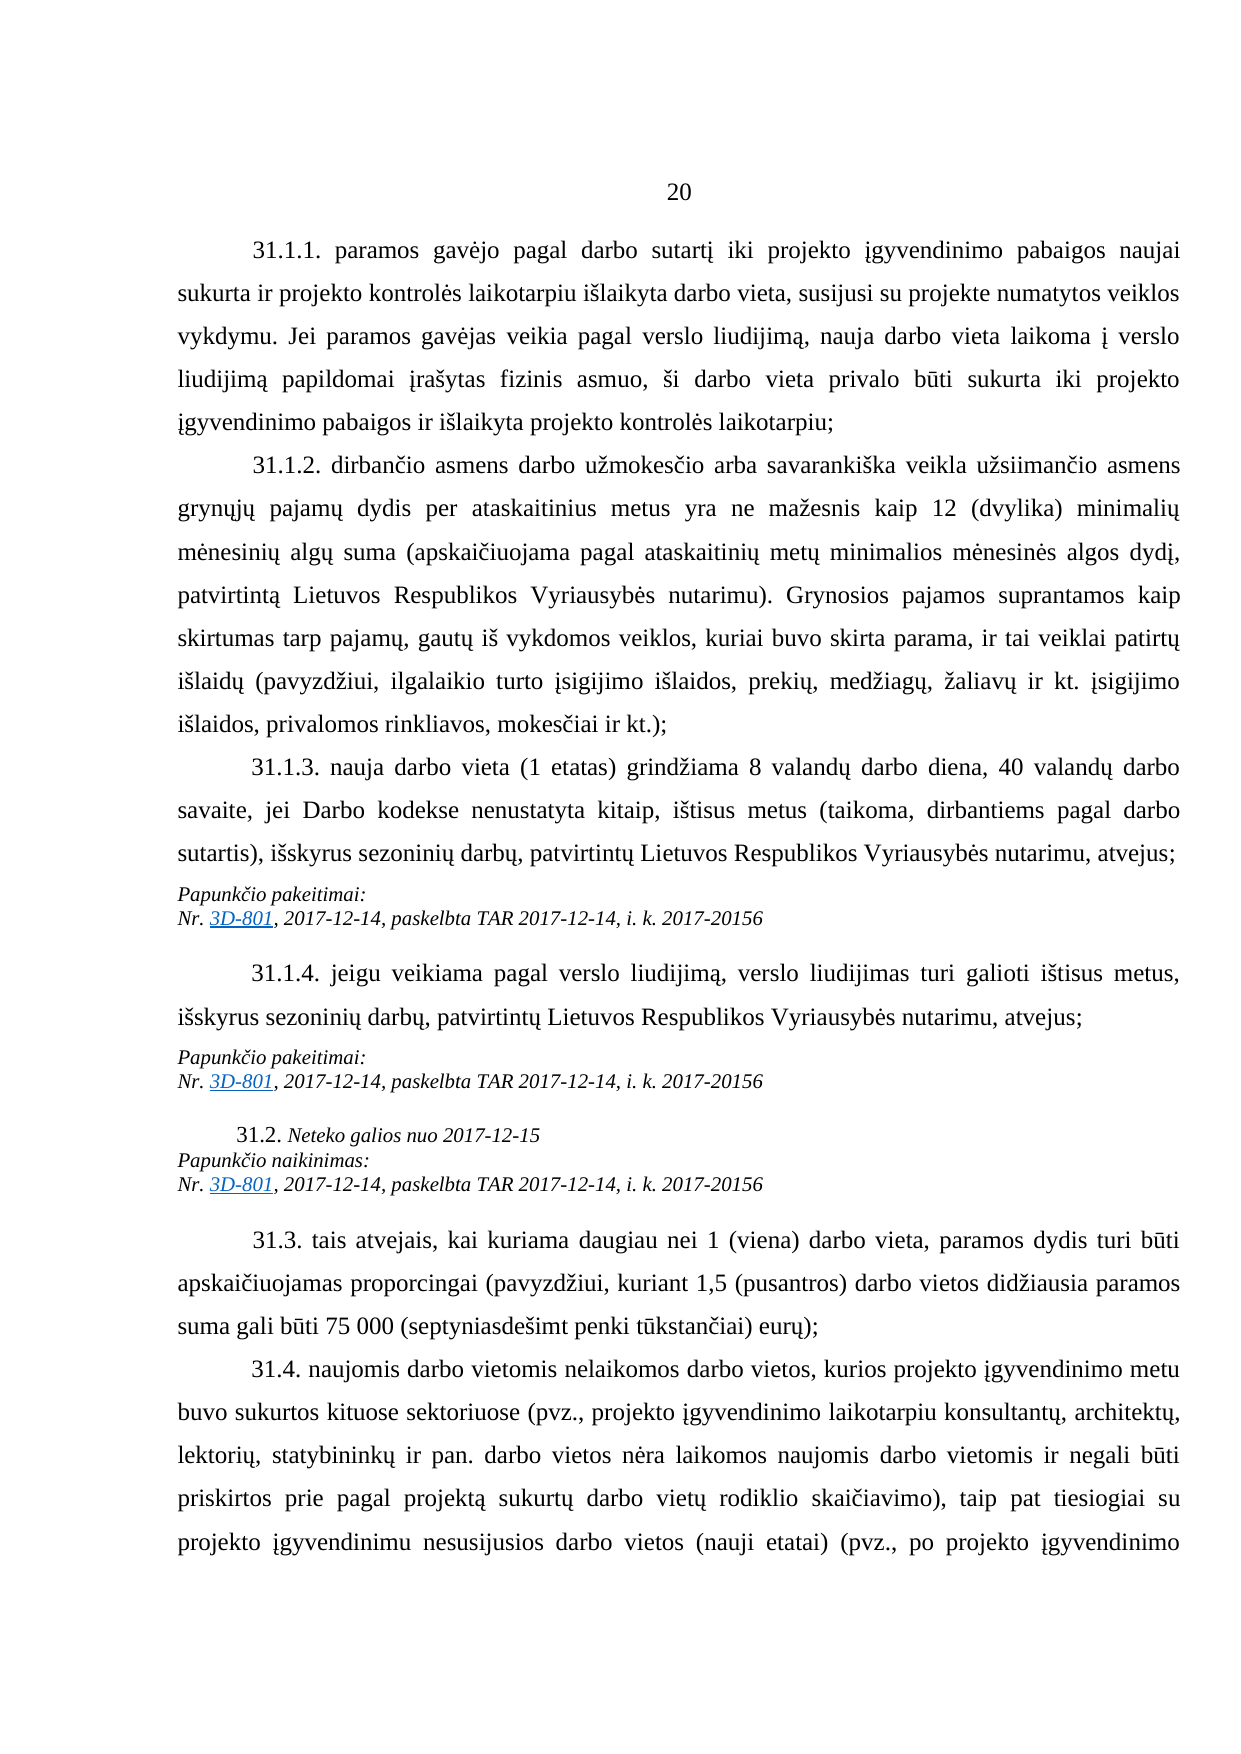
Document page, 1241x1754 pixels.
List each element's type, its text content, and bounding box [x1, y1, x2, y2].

text Nr. 3D-801, 2017-12-14, paskelbta TAR 2017-12-14, i. k. 2017-20156 [177, 1172, 1181, 1196]
text Papunkčio pakeitimai: [177, 882, 1181, 906]
text 31.1.2. dirbančio asmens darbo užmokesčio arba savarankiška veikla užsiimančio asmens grynųjų pajamų dydis per ataskaitinius metus yra ne mažesnis kaip 12 (dvylika) minimalių mėnesinių algų suma (apskaičiuojama pagal ataskaitinių metų minimalios mėnesinės algos dydį, patvirtintą Lietuvos Respublikos Vyriausybės nutarimu). Grynosios pajamos suprantamos kaip skirtumas tarp pajamų, gautų iš vykdomos veiklos, kuriai buvo skirta parama, ir tai veiklai patirtų išlaidų (pavyzdžiui, ilgalaikio turto įsigijimo išlaidos, prekių, medžiagų, žaliavų ir kt. įsigijimo išlaidos, privalomos rinkliavos, mokesčiai ir kt.); [177, 450, 1181, 738]
text 31.1.1. paramos gavėjo pagal darbo sutartį iki projekto įgyvendinimo pabaigos naujai sukurta ir projekto kontrolės laikotarpiu išlaikyta darbo vieta, susijusi su projekte numatytos veiklos vykdymu. Jei paramos gavėjas veikia pagal verslo liudijimą, nauja darbo vieta laikoma į verslo liudijimą papildomai įrašytas fizinis asmuo, ši darbo vieta privalo būti sukurta iki projekto įgyvendinimo pabaigos ir išlaikyta projekto kontrolės laikotarpiu; [177, 235, 1181, 436]
text Nr. 3D-801, 2017-12-14, paskelbta TAR 2017-12-14, i. k. 2017-20156 [177, 906, 1181, 930]
text Papunkčio naikinimas: [177, 1148, 1181, 1172]
text 31.3. tais atvejais, kai kuriama daugiau nei 1 (viena) darbo vieta, paramos dydis turi būti apskaičiuojamas proporcingai (pavyzdžiui, kuriant 1,5 (pusantros) darbo vietos didžiausia paramos suma gali būti 75 000 (septyniasdešimt penki tūkstančiai) eurų); [177, 1225, 1181, 1340]
text 31.2. Neteko galios nuo 2017-12-15 [177, 1122, 1181, 1148]
text 31.1.4. jeigu veikiama pagal verslo liudijimą, verslo liudijimas turi galioti ištisus metus, išskyrus sezoninių darbų, patvirtintų Lietuvos Respublikos Vyriausybės nutarimu, atvejus; [177, 958, 1181, 1030]
text Papunkčio pakeitimai: [177, 1045, 1181, 1069]
text 31.1.3. nauja darbo vieta (1 etatas) grindžiama 8 valandų darbo diena, 40 valandų darbo savaite, jei Darbo kodekse nenustatyta kitaip, ištisus metus (taikoma, dirbantiems pagal darbo sutartis), išskyrus sezoninių darbų, patvirtintų Lietuvos Respublikos Vyriausybės nutarimu, atvejus; [177, 752, 1181, 867]
text Nr. 3D-801, 2017-12-14, paskelbta TAR 2017-12-14, i. k. 2017-20156 [177, 1069, 1181, 1093]
text 31.4. naujomis darbo vietomis nelaikomos darbo vietos, kurios projekto įgyvendinimo metu buvo sukurtos kituose sektoriuose (pvz., projekto įgyvendinimo laikotarpiu konsultantų, architektų, lektorių, statybininkų ir pan. darbo vietos nėra laikomos naujomis darbo vietomis ir negali būti priskirtos prie pagal projektą sukurtų darbo vietų rodiklio skaičiavimo), taip pat tiesiogiai su projekto įgyvendinimu nesusijusios darbo vietos (nauji etatai) (pvz., po projekto įgyvendinimo [177, 1354, 1181, 1555]
